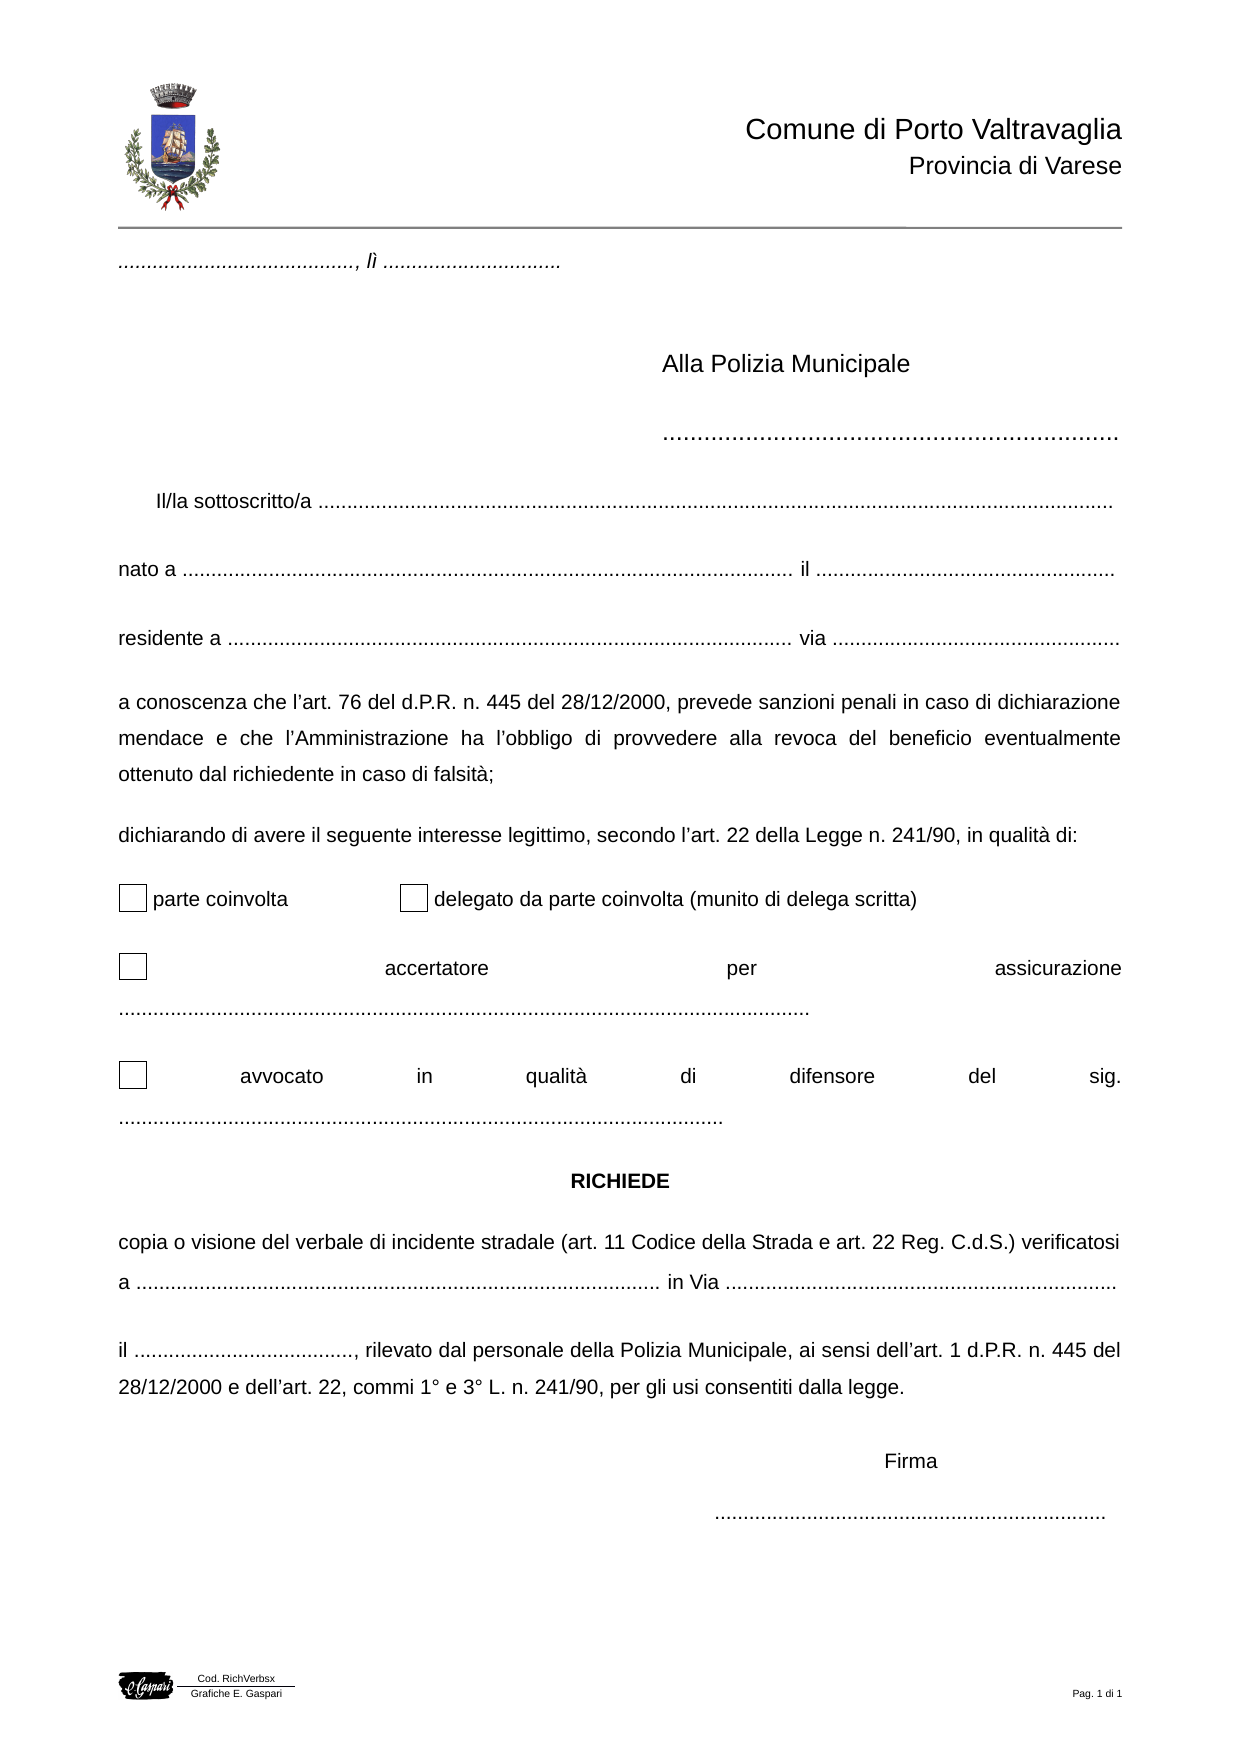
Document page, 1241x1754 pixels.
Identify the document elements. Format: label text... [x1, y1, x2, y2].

text nato a .......................................................................................................... il .................................................... [118, 553, 1122, 582]
text copia o visione del verbale di incidente stradale (art. 11 Codice della Strada e art. 22 Reg. C.d.S.) verificatosi a ........................................................................................... in Via .................................................................... [118, 1230, 1122, 1295]
text accertatore per assicurazione ........................................................................................................................ [118, 952, 1122, 1021]
text Alla Polizia Municipale [118, 349, 1122, 378]
text avvocato in qualità di difensore del sig. ......................................................................................................... [118, 1060, 1122, 1130]
text Provincia di Varese [224, 151, 1122, 180]
picture [122, 82, 224, 213]
text a conoscenza che l’art. 76 del d.P.R. n. 445 del 28/12/2000, prevede sanzioni penali in caso di dichiarazione mendace e che l’Amministrazione ha l’obbligo di provvedere alla revoca del beneficio eventualmente ottenuto dal richiedente in caso di falsità; [118, 690, 1122, 786]
text residente a .................................................................................................. via .................................................. [118, 622, 1122, 650]
text Firma [699, 1448, 1122, 1472]
text parte coinvolta delegato da parte coinvolta (munito di delega scritta) [118, 883, 1122, 912]
text dichiarando di avere il seguente interesse legittimo, secondo l’art. 22 della Legge n. 241/90, in qualità di: [118, 822, 1122, 846]
text il ......................................, rilevato dal personale della Polizia Municipale, ai sensi dell’art. 1 d.P.R. n. 445 del 28/12/2000 e dell’art. 22, commi 1° e 3° L. n. 241/90, per gli usi consentiti dalla legge. [118, 1334, 1122, 1399]
picture [118, 1671, 174, 1700]
text Il/la sottoscritto/a .......................................................................................................................................... [118, 485, 1122, 514]
text RICHIEDE [118, 1169, 1122, 1193]
text .................................................................... [699, 1496, 1122, 1525]
text ........................................., lì ............................... [118, 245, 1122, 274]
text .................................................................. [118, 417, 1122, 446]
text Comune di Porto Valtravaglia [224, 112, 1122, 146]
